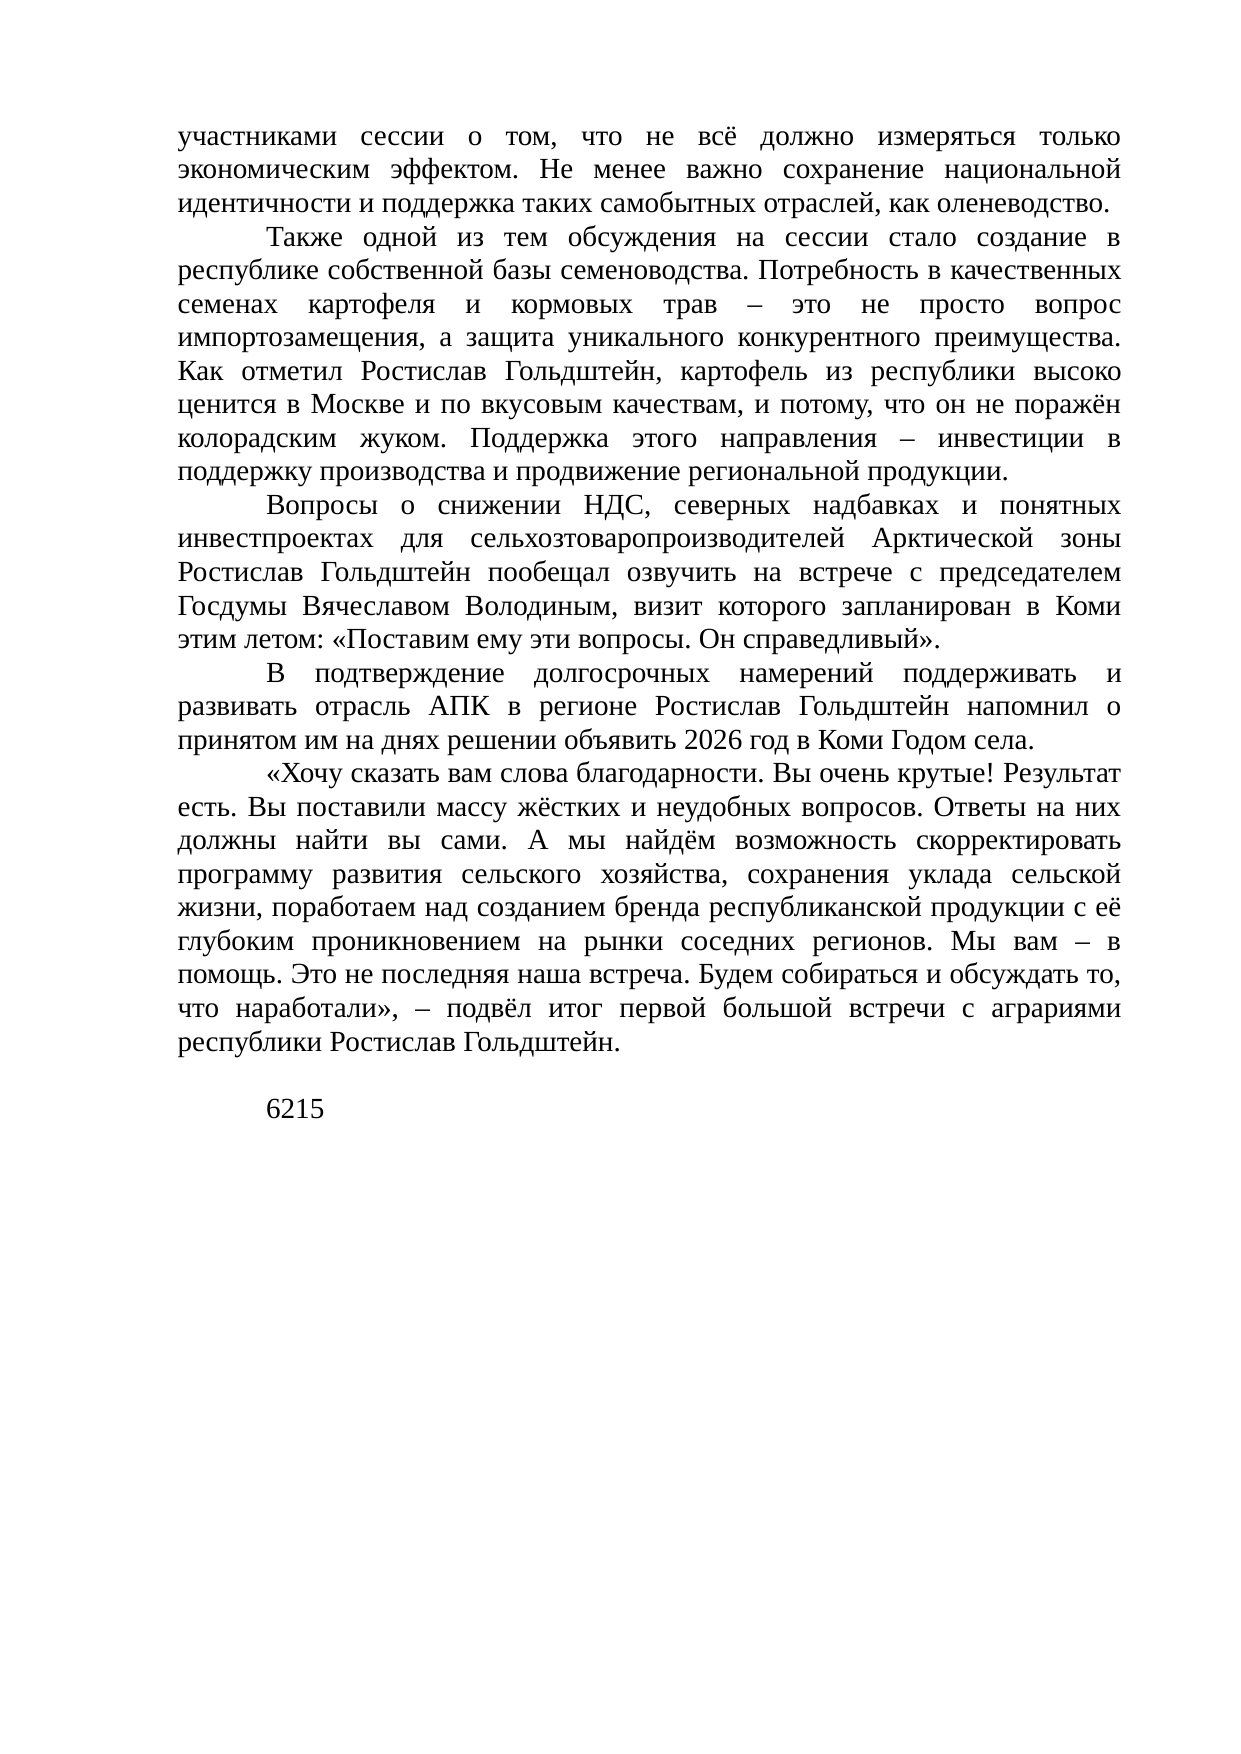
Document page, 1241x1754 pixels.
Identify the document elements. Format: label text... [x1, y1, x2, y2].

text 6215 [177, 1091, 1122, 1124]
text В подтверждение долгосрочных намерений поддерживать и развивать отрасль АПК в регионе Ростислав Гольдштейн напомнил о принятом им на днях решении объявить 2026 год в Коми Годом села. [177, 655, 1122, 755]
text Вопросы о снижении НДС, северных надбавках и понятных инвестпроектах для сельхозтоваропроизводителей Арктической зоны Ростислав Гольдштейн пообещал озвучить на встрече с председателем Госдумы Вячеславом Володиным, визит которого запланирован в Коми этим летом: «Поставим ему эти вопросы. Он справедливый». [177, 487, 1122, 655]
text участниками сессии о том, что не всё должно измеряться только экономическим эффектом. Не менее важно сохранение национальной идентичности и поддержка таких самобытных отраслей, как оленеводство. [177, 118, 1122, 219]
text «Хочу сказать вам слова благодарности. Вы очень крутые! Результат есть. Вы поставили массу жёстких и неудобных вопросов. Ответы на них должны найти вы сами. А мы найдём возможность скорректировать программу развития сельского хозяйства, сохранения уклада сельской жизни, поработаем над созданием бренда республиканской продукции с её глубоким проникновением на рынки соседних регионов. Мы вам – в помощь. Это не последняя наша встреча. Будем собираться и обсуждать то, что наработали», – подвёл итог первой большой встречи с аграриями республики Ростислав Гольдштейн. [177, 755, 1122, 1057]
text Также одной из тем обсуждения на сессии стало создание в республике собственной базы семеноводства. Потребность в качественных семенах картофеля и кормовых трав – это не просто вопрос импортозамещения, а защита уникального конкурентного преимущества. Как отметил Ростислав Гольдштейн, картофель из республики высоко ценится в Москве и по вкусовым качествам, и потому, что он не поражён колорадским жуком. Поддержка этого направления – инвестиции в поддержку производства и продвижение региональной продукции. [177, 219, 1122, 487]
